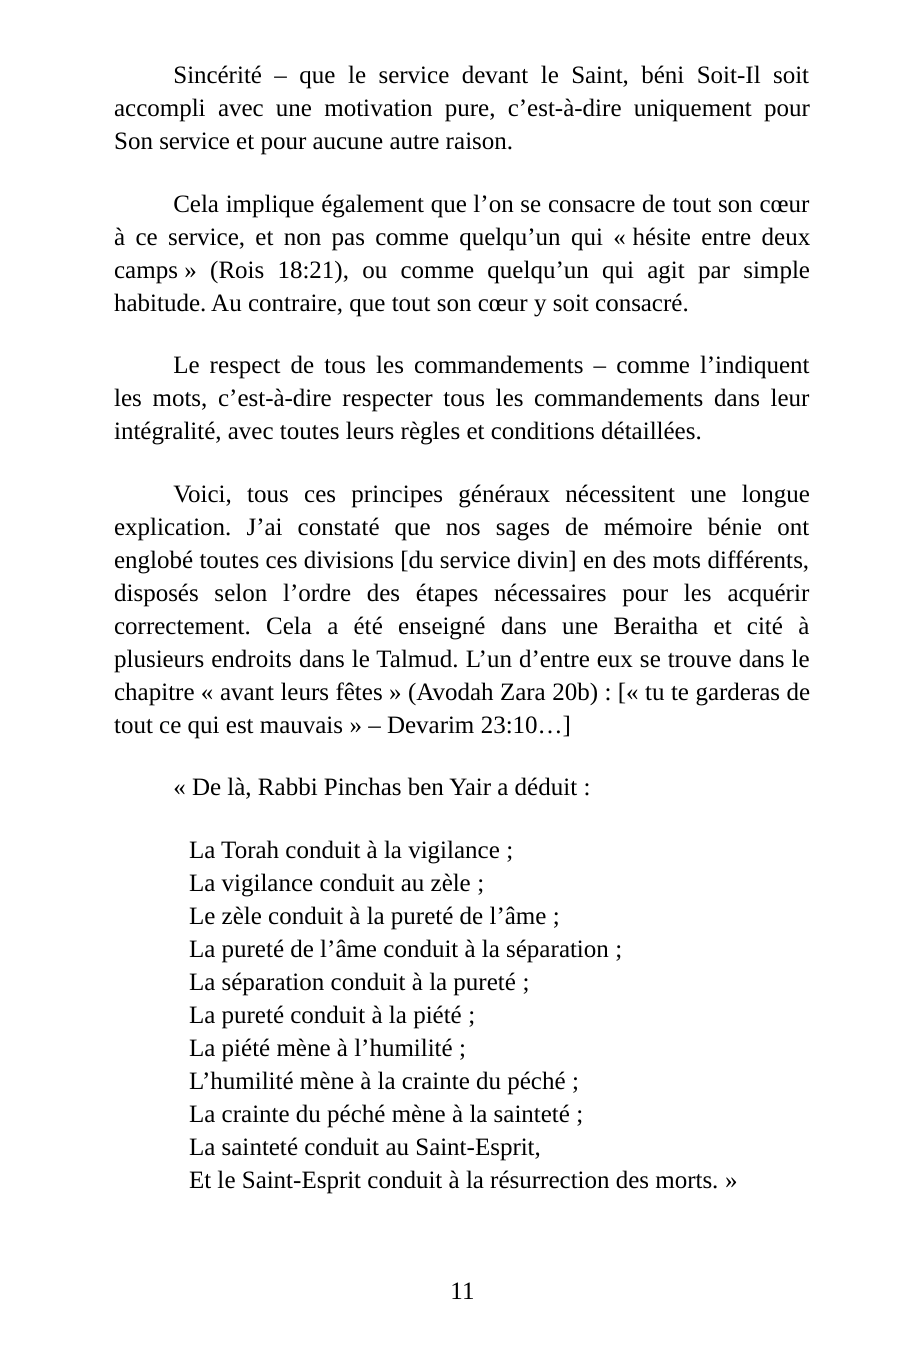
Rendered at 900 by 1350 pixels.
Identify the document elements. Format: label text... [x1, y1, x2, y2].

text Cela implique également que l’on se consacre de tout son cœur à ce service, et non pas comme quelqu’un qui « hésite entre deux camps » (Rois 18:21), ou comme quelqu’un qui agit par simple habitude. Au contraire, que tout son cœur y soit consacré. [114, 189, 810, 317]
text Voici, tous ces principes généraux nécessitent une longue explication. J’ai constaté que nos sages de mémoire bénie ont englobé toutes ces divisions [du service divin] en des mots différents, disposés selon l’ordre des étapes nécessaires pour les acquérir correctement. Cela a été enseigné dans une Beraitha et cité à plusieurs endroits dans le Talmud. L’un d’entre eux se trouve dans le chapitre « avant leurs fêtes » (Avodah Zara 20b) : [« tu te garderas de tout ce qui est mauvais » – Devarim 23:10…] [114, 479, 810, 739]
text Le respect de tous les commandements – comme l’indiquent les mots, c’est-à-dire respecter tous les commandements dans leur intégralité, avec toutes leurs règles et conditions détaillées. [114, 350, 810, 445]
text Sincérité – que le service devant le Saint, béni Soit-Il soit accompli avec une motivation pure, c’est-à-dire uniquement pour Son service et pour aucune autre raison. [114, 60, 810, 155]
list La Torah conduit à la vigilance ; La vigilance conduit au zèle ; Le zèle conduit à la pureté de l’âme ; La pureté de l’âme conduit à la séparation ; La séparation conduit à la pureté ; La pureté conduit à la piété ; La piété mène à l’humilité ; L’humilité mène à la crainte du péché ; La crainte du péché mène à la sainteté ; La sainteté conduit au Saint-Esprit, Et le Saint-Esprit conduit à la résurrection des morts. » [151, 835, 810, 1194]
text « De là, Rabbi Pinchas ben Yair a déduit : [114, 772, 810, 801]
